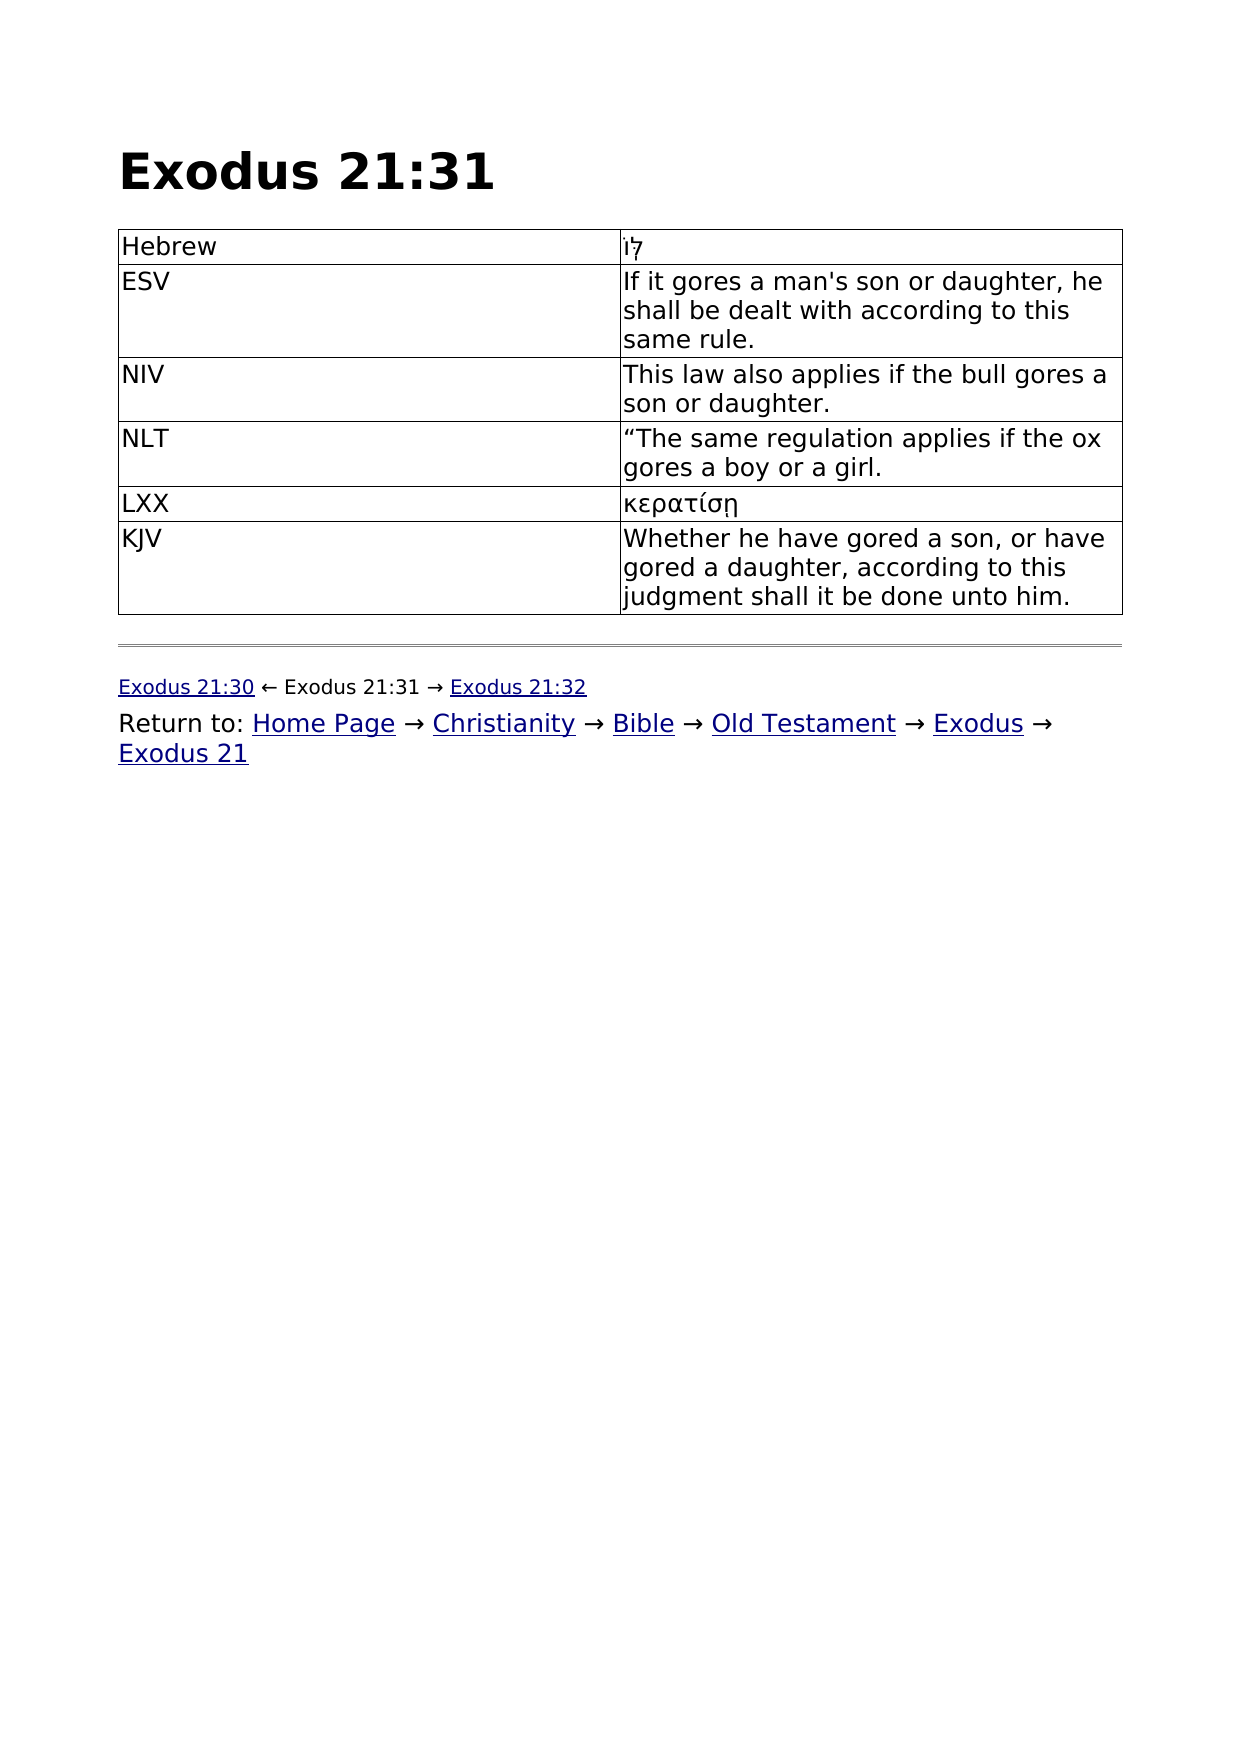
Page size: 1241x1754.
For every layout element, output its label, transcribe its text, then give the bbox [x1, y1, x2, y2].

table_cell LXX [119, 487, 620, 521]
table_cell Whether he have gored a son, or have gored a daughter, according to this judgment shall it be done unto him. [621, 522, 1122, 614]
table_header Hebrew [119, 230, 620, 264]
text Exodus 21:30 ← Exodus 21:31 → Exodus 21:32 [118, 676, 1122, 709]
table_cell ESV [119, 265, 620, 357]
table_cell If it gores a man's son or daughter, he shall be dealt with according to this same rule. [621, 265, 1122, 357]
table_header לּֽוֹ [621, 230, 1122, 264]
subtitle Exodus 21:31 [118, 143, 1122, 201]
table_cell This law also applies if the bull gores a son or daughter. [621, 358, 1122, 421]
table_cell κερατίσῃ [621, 487, 1122, 521]
table_cell NLT [119, 422, 620, 486]
text Return to: Home Page → Christianity → Bible → Old Testament → Exodus → Exodus 21 [118, 709, 1122, 768]
table_cell NIV [119, 358, 620, 421]
table_cell “The same regulation applies if the ox gores a boy or a girl. [621, 422, 1122, 486]
table_cell KJV [119, 522, 620, 614]
